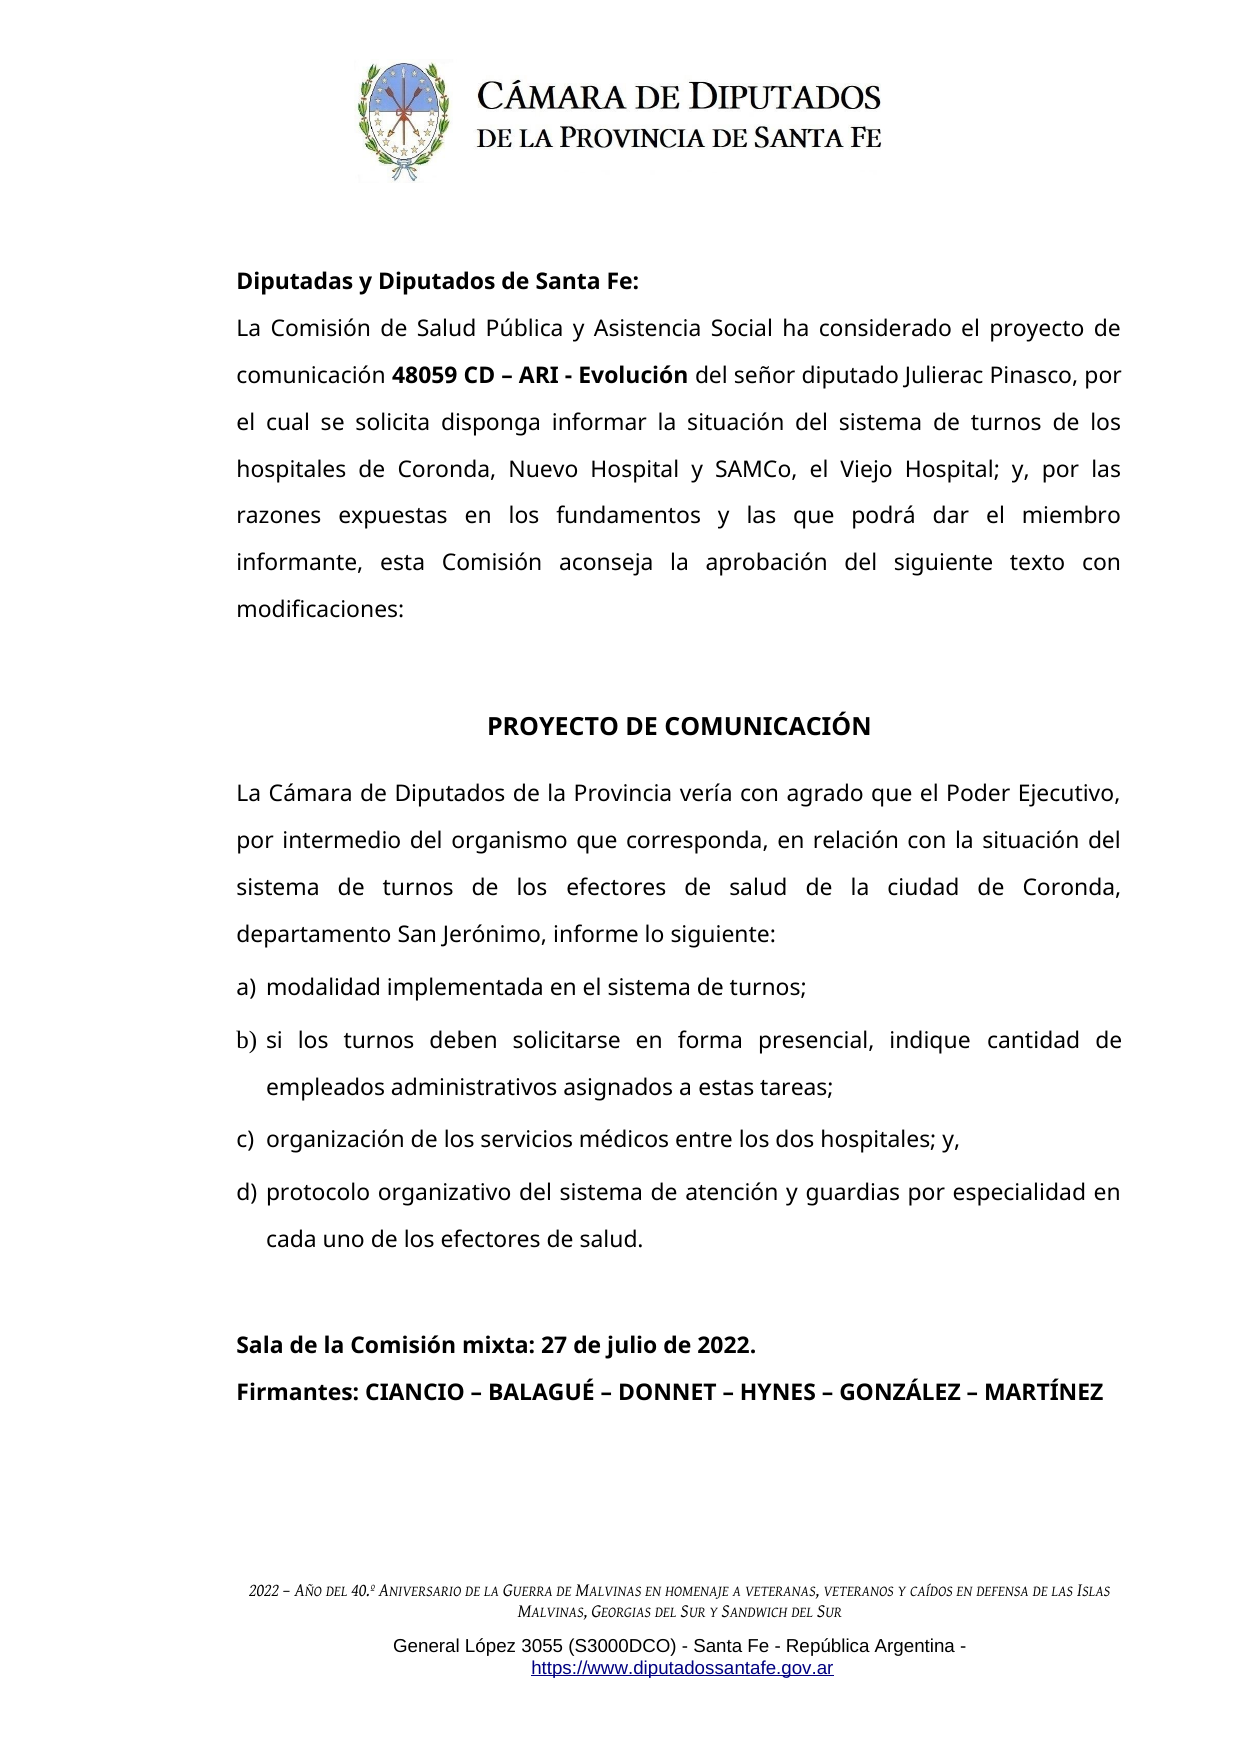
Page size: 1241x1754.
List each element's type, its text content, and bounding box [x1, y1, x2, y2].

list protocolo organizativo del sistema de atención y guardias por especialidad en cada uno de los efectores de salud. [236, 1176, 1122, 1254]
text Firmantes: CIANCIO – BALAGUÉ – DONNET – HYNES – GONZÁLEZ – MARTÍNEZ [236, 1375, 1122, 1407]
picture [354, 59, 886, 183]
text Diputadas y Diputados de Santa Fe: [236, 265, 1122, 296]
text La Cámara de Diputados de la Provincia vería con agrado que el Poder Ejecutivo, por intermedio del organismo que corresponda, en relación con la situación del sistema de turnos de los efectores de salud de la ciudad de Coronda, departamento San Jerónimo, informe lo siguiente: [236, 777, 1122, 949]
list si los turnos deben solicitarse en forma presencial, indique cantidad de empleados administrativos asignados a estas tareas; [236, 1023, 1122, 1102]
text Sala de la Comisión mixta: 27 de julio de 2022. [236, 1328, 1122, 1360]
list modalidad implementada en el sistema de turnos; [236, 971, 1122, 1002]
text PROYECTO DE COMUNICACIÓN [236, 709, 1122, 743]
text La Comisión de Salud Pública y Asistencia Social ha considerado el proyecto de comunicación 48059 CD – ARI - Evolución del señor diputado Julierac Pinasco, por el cual se solicita disponga informar la situación del sistema de turnos de los hospitales de Coronda, Nuevo Hospital y SAMCo, el Viejo Hospital; y, por las razones expuestas en los fundamentos y las que podrá dar el miembro informante, esta Comisión aconseja la aprobación del siguiente texto con modificaciones: [236, 312, 1122, 624]
list organización de los servicios médicos entre los dos hospitales; y, [236, 1123, 1122, 1154]
